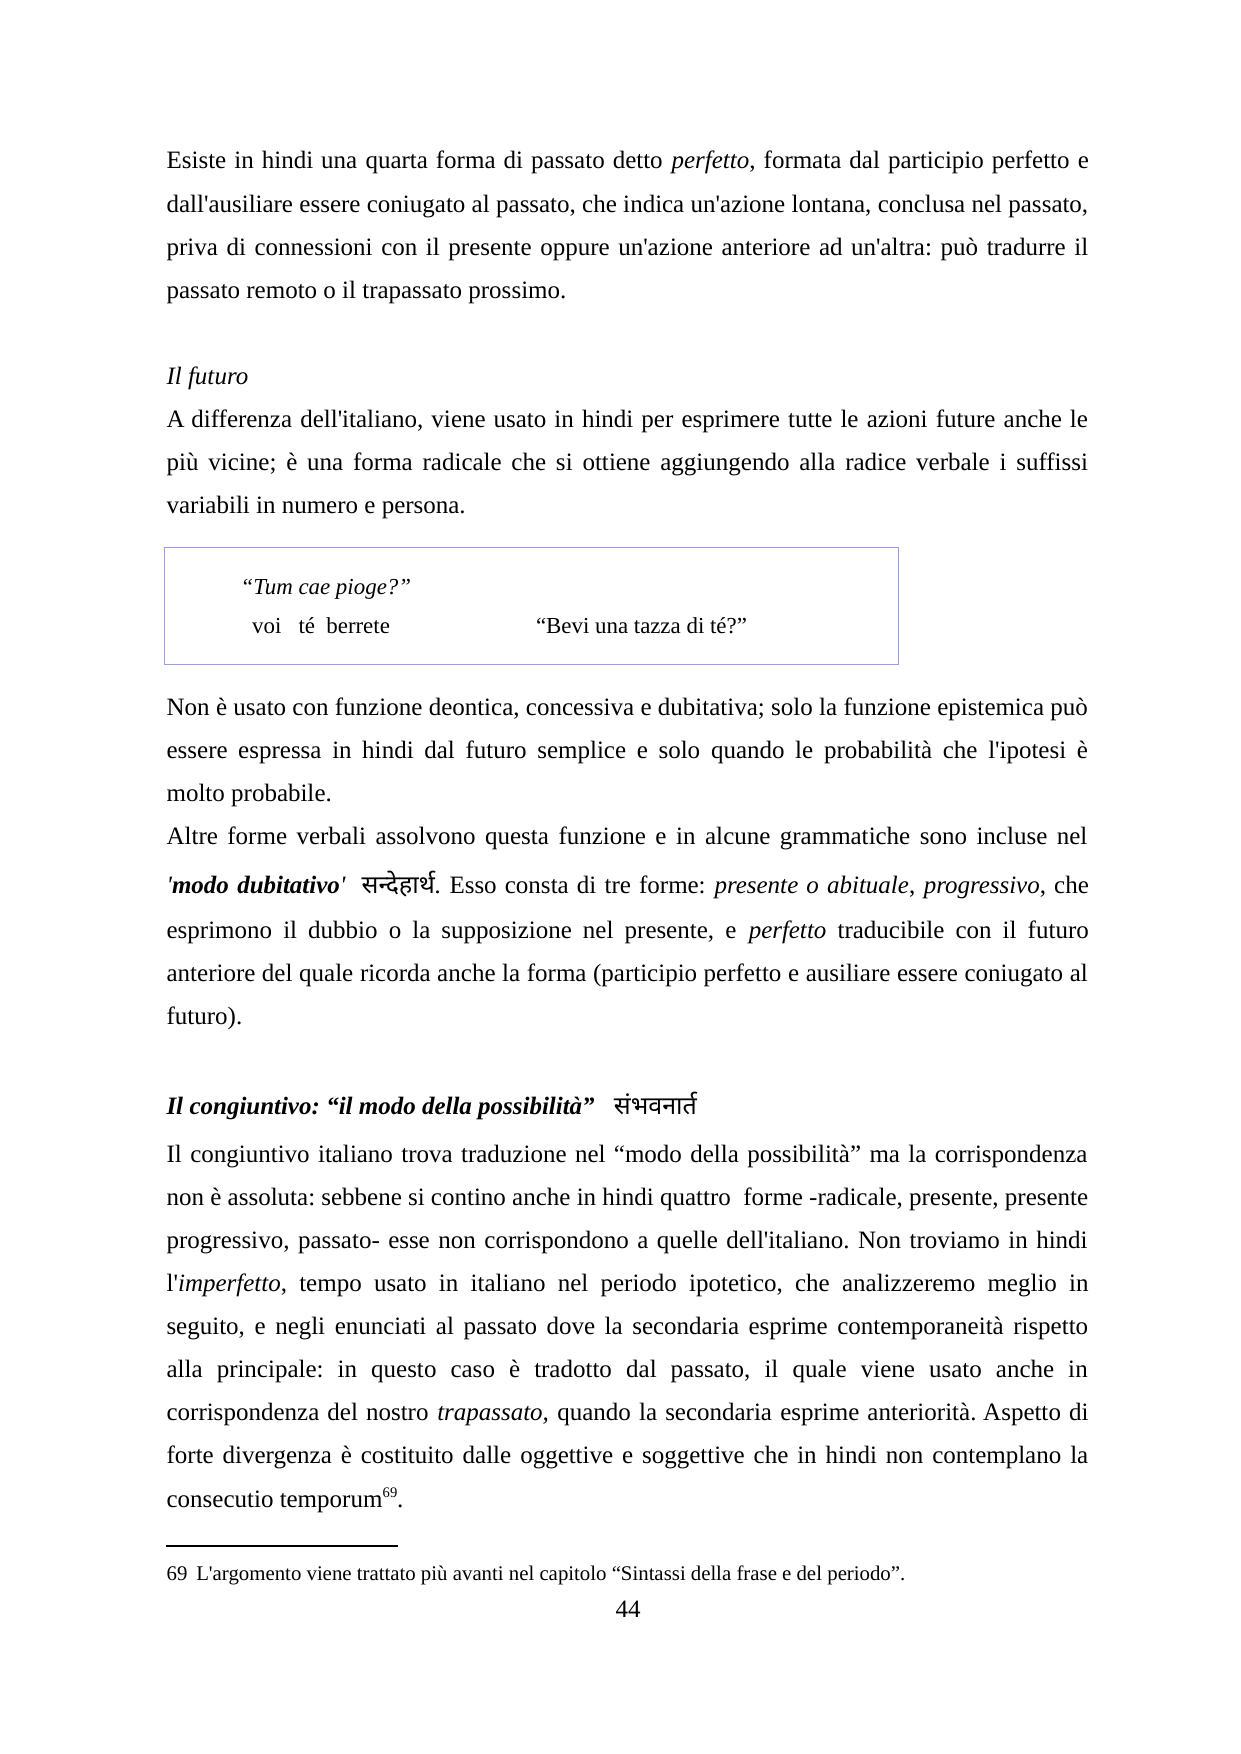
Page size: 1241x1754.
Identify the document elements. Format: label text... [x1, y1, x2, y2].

text “Tum cae pioge?” [899, 573, 1089, 599]
text L'argomento viene trattato più avanti nel capitolo “Sintassi della frase e del periodo”. [166, 1561, 1089, 1585]
text Altre forme verbali assolvono questa funzione e in alcune grammatiche sono incluse nel 'modo dubitativo' सन्देहार्थ. Esso consta di tre forme: presente o abituale, progressivo, che esprimono il dubbio o la supposizione nel presente, e perfetto traducibile con il futuro anteriore del quale ricorda anche la forma (participio perfetto e ausiliare essere coniugato al futuro). [166, 821, 1089, 1030]
text A differenza dell'italiano, viene usato in hindi per esprimere tutte le azioni future anche le più vicine; è una forma radicale che si ottiene aggiungendo alla radice verbale i suffissi variabili in numero e persona. [166, 404, 1089, 519]
text Il congiuntivo: “il modo della possibilità” संभवनार्त [166, 1088, 1089, 1122]
text Non è usato con funzione deontica, concessiva e dubitativa; solo la funzione epistemica può essere espressa in hindi dal futuro semplice e solo quando le probabilità che l'ipotesi è molto probabile. [166, 692, 1089, 807]
text Il congiuntivo italiano trova traduzione nel “modo della possibilità” ma la corrispondenza non è assoluta: sebbene si contino anche in hindi quattro forme -radicale, presente, presente progressivo, passato- esse non corrispondono a quelle dell'italiano. Non troviamo in hindi l'imperfetto, tempo usato in italiano nel periodo ipotetico, che analizzeremo meglio in seguito, e negli enunciati al passato dove la secondaria esprime contemporaneità rispetto alla principale: in questo caso è tradotto dal passato, il quale viene usato anche in corrispondenza del nostro trapassato, quando la secondaria esprime anteriorità. Aspetto di forte divergenza è costituito dalle oggettive e soggettive che in hindi non contemplano la consecutio temporum. [166, 1139, 1089, 1512]
text Il futuro [166, 361, 1089, 390]
text voi té berrete “Bevi una tazza di té?” [899, 613, 1089, 639]
text Esiste in hindi una quarta forma di passato detto perfetto, formata dal participio perfetto e dall'ausiliare essere coniugato al passato, che indica un'azione lontana, conclusa nel passato, priva di connessioni con il presente oppure un'azione anteriore ad un'altra: può tradurre il passato remoto o il trapassato prossimo. [166, 146, 1089, 304]
